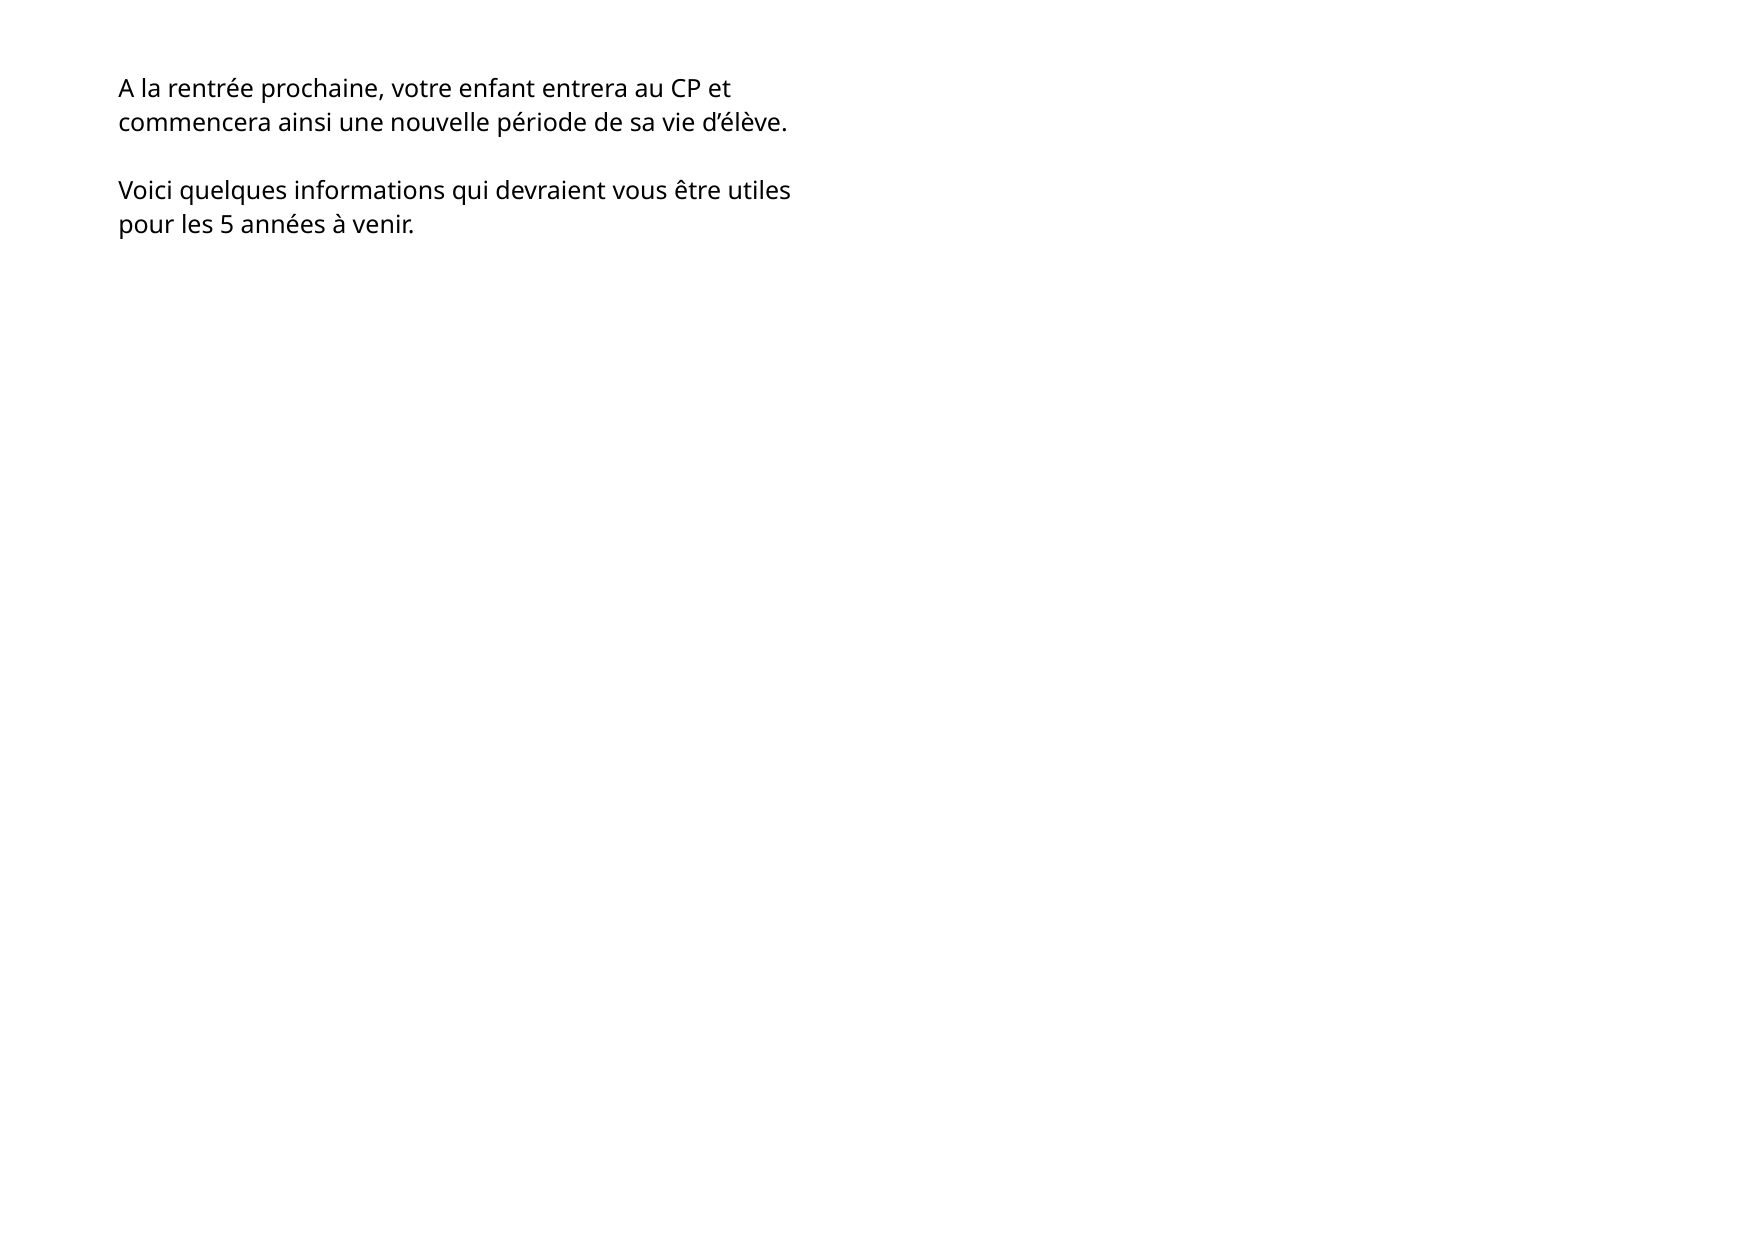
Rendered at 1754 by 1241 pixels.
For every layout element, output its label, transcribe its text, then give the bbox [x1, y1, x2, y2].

text Voici quelques informations qui devraient vous être utiles pour les 5 années à venir. [118, 173, 817, 241]
text A la rentrée prochaine, votre enfant entrera au CP et commencera ainsi une nouvelle période de sa vie d’élève. [118, 71, 817, 139]
